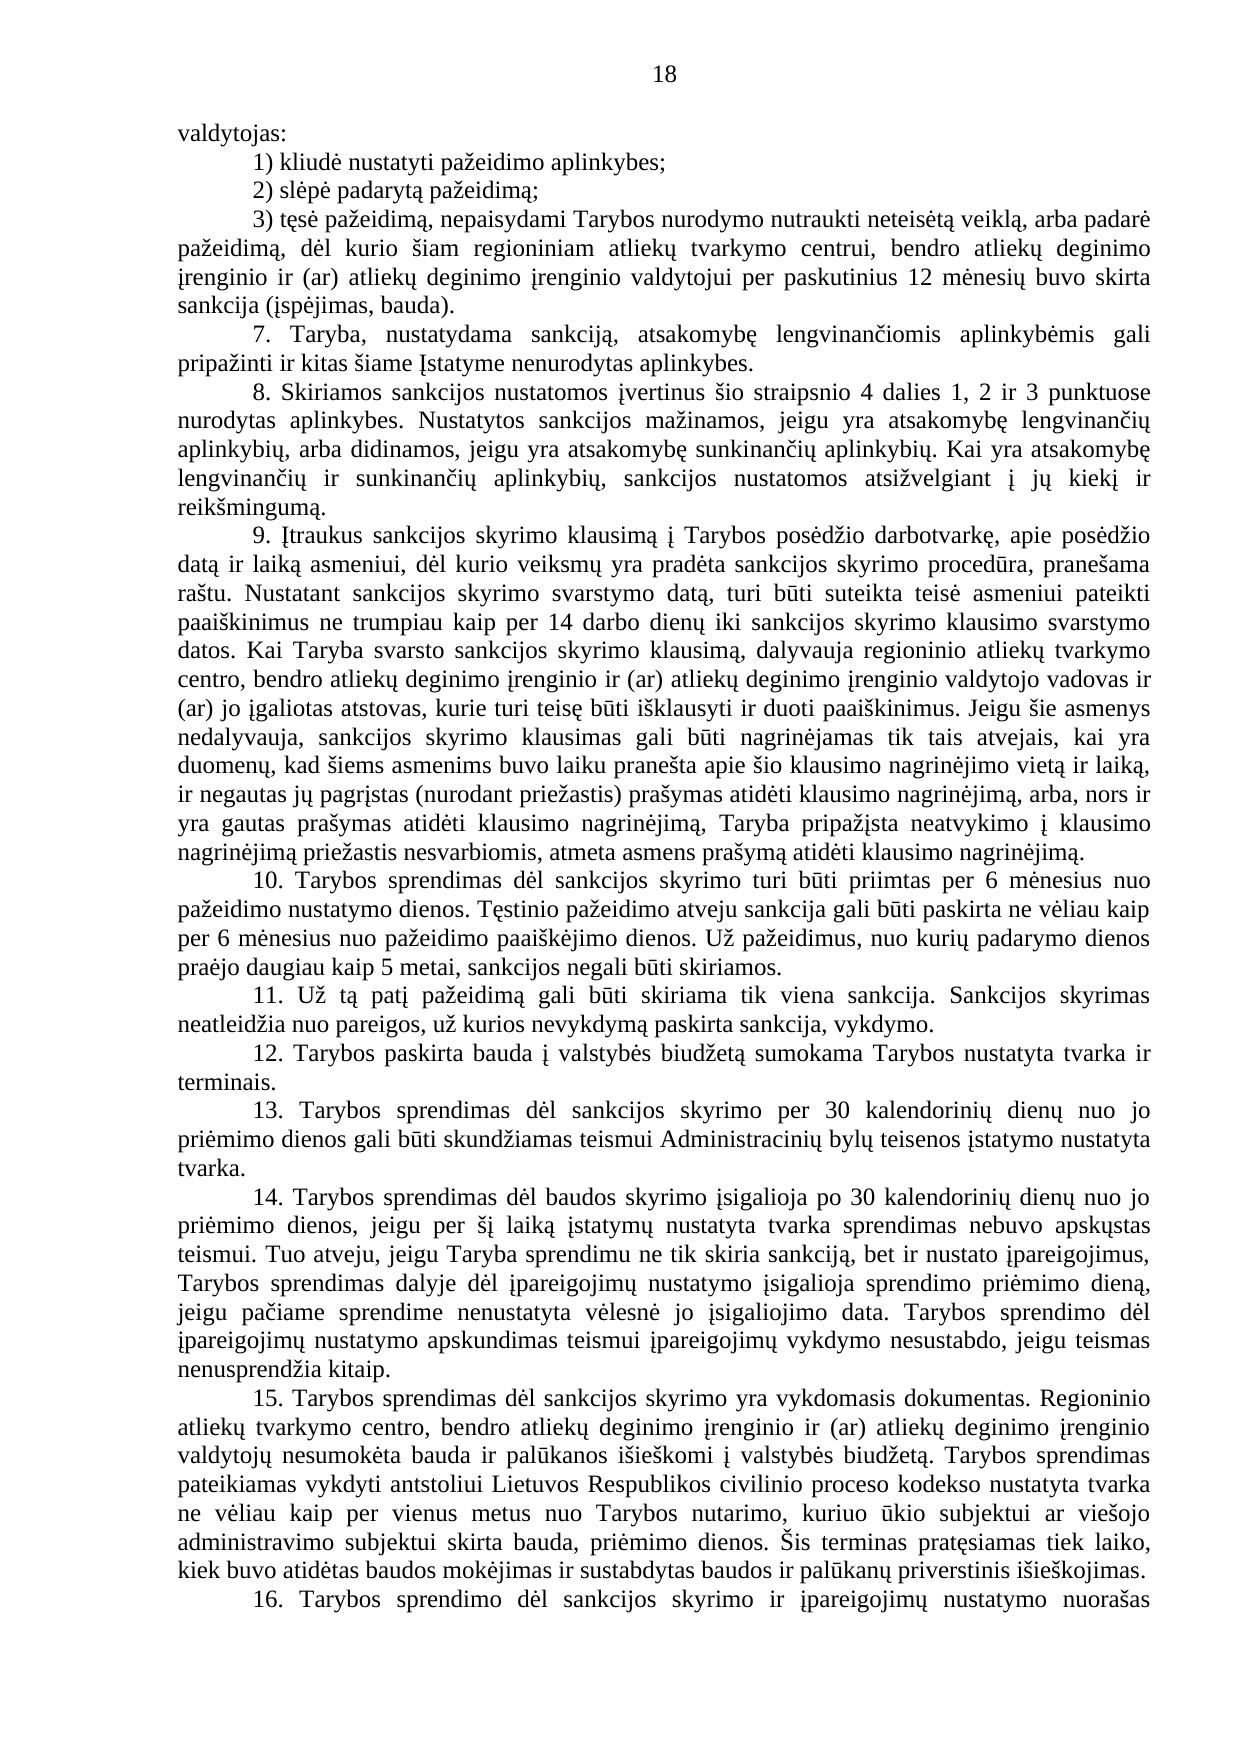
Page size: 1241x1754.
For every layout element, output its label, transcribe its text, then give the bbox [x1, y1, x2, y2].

text 8. Skiriamos sankcijos nustatomos įvertinus šio straipsnio 4 dalies 1, 2 ir 3 punktuose nurodytas aplinkybes. Nustatytos sankcijos mažinamos, jeigu yra atsakomybę lengvinančių aplinkybių, arba didinamos, jeigu yra atsakomybę sunkinančių aplinkybių. Kai yra atsakomybę lengvinančių ir sunkinančių aplinkybių, sankcijos nustatomos atsižvelgiant į jų kiekį ir reikšmingumą. [177, 377, 1151, 521]
text 9. Įtraukus sankcijos skyrimo klausimą į Tarybos posėdžio darbotvarkę, apie posėdžio datą ir laiką asmeniui, dėl kurio veiksmų yra pradėta sankcijos skyrimo procedūra, pranešama raštu. Nustatant sankcijos skyrimo svarstymo datą, turi būti suteikta teisė asmeniui pateikti paaiškinimus ne trumpiau kaip per 14 darbo dienų iki sankcijos skyrimo klausimo svarstymo datos. Kai Taryba svarsto sankcijos skyrimo klausimą, dalyvauja regioninio atliekų tvarkymo centro, bendro atliekų deginimo įrenginio ir (ar) atliekų deginimo įrenginio valdytojo vadovas ir (ar) jo įgaliotas atstovas, kurie turi teisę būti išklausyti ir duoti paaiškinimus. Jeigu šie asmenys nedalyvauja, sankcijos skyrimo klausimas gali būti nagrinėjamas tik tais atvejais, kai yra duomenų, kad šiems asmenims buvo laiku pranešta apie šio klausimo nagrinėjimo vietą ir laiką, ir negautas jų pagrįstas (nurodant priežastis) prašymas atidėti klausimo nagrinėjimą, arba, nors ir yra gautas prašymas atidėti klausimo nagrinėjimą, Taryba pripažįsta neatvykimo į klausimo nagrinėjimą priežastis nesvarbiomis, atmeta asmens prašymą atidėti klausimo nagrinėjimą. [177, 521, 1151, 866]
text 16. Tarybos sprendimo dėl sankcijos skyrimo ir įpareigojimų nustatymo nuorašas [177, 1584, 1151, 1613]
text 12. Tarybos paskirta bauda į valstybės biudžetą sumokama Tarybos nustatyta tvarka ir terminais. [177, 1038, 1151, 1096]
text 11. Už tą patį pažeidimą gali būti skiriama tik viena sankcija. Sankcijos skyrimas neatleidžia nuo pareigos, už kurios nevykdymą paskirta sankcija, vykdymo. [177, 981, 1151, 1038]
text 3) tęsė pažeidimą, nepaisydami Tarybos nurodymo nutraukti neteisėtą veiklą, arba padarė pažeidimą, dėl kurio šiam regioniniam atliekų tvarkymo centrui, bendro atliekų deginimo įrenginio ir (ar) atliekų deginimo įrenginio valdytojui per paskutinius 12 mėnesių buvo skirta sankcija (įspėjimas, bauda). [177, 204, 1151, 319]
text 7. Taryba, nustatydama sankciją, atsakomybę lengvinančiomis aplinkybėmis gali pripažinti ir kitas šiame Įstatyme nenurodytas aplinkybes. [177, 319, 1151, 377]
text 14. Tarybos sprendimas dėl baudos skyrimo įsigalioja po 30 kalendorinių dienų nuo jo priėmimo dienos, jeigu per šį laiką įstatymų nustatyta tvarka sprendimas nebuvo apskųstas teismui. Tuo atveju, jeigu Taryba sprendimu ne tik skiria sankciją, bet ir nustato įpareigojimus, Tarybos sprendimas dalyje dėl įpareigojimų nustatymo įsigalioja sprendimo priėmimo dieną, jeigu pačiame sprendime nenustatyta vėlesnė jo įsigaliojimo data. Tarybos sprendimo dėl įpareigojimų nustatymo apskundimas teismui įpareigojimų vykdymo nesustabdo, jeigu teismas nenusprendžia kitaip. [177, 1182, 1151, 1383]
text 1) kliudė nustatyti pažeidimo aplinkybes; [177, 147, 1151, 176]
text 15. Tarybos sprendimas dėl sankcijos skyrimo yra vykdomasis dokumentas. Regioninio atliekų tvarkymo centro, bendro atliekų deginimo įrenginio ir (ar) atliekų deginimo įrenginio valdytojų nesumokėta bauda ir palūkanos išieškomi į valstybės biudžetą. Tarybos sprendimas pateikiamas vykdyti antstoliui Lietuvos Respublikos civilinio proceso kodekso nustatyta tvarka ne vėliau kaip per vienus metus nuo Tarybos nutarimo, kuriuo ūkio subjektui ar viešojo administravimo subjektui skirta bauda, priėmimo dienos. Šis terminas pratęsiamas tiek laiko, kiek buvo atidėtas baudos mokėjimas ir sustabdytas baudos ir palūkanų priverstinis išieškojimas. [177, 1383, 1151, 1584]
text 2) slėpė padarytą pažeidimą; [177, 176, 1151, 204]
text valdytojas: [177, 118, 1151, 147]
text 10. Tarybos sprendimas dėl sankcijos skyrimo turi būti priimtas per 6 mėnesius nuo pažeidimo nustatymo dienos. Tęstinio pažeidimo atveju sankcija gali būti paskirta ne vėliau kaip per 6 mėnesius nuo pažeidimo paaiškėjimo dienos. Už pažeidimus, nuo kurių padarymo dienos praėjo daugiau kaip 5 metai, sankcijos negali būti skiriamos. [177, 866, 1151, 981]
text 13. Tarybos sprendimas dėl sankcijos skyrimo per 30 kalendorinių dienų nuo jo priėmimo dienos gali būti skundžiamas teismui Administracinių bylų teisenos įstatymo nustatyta tvarka. [177, 1096, 1151, 1182]
